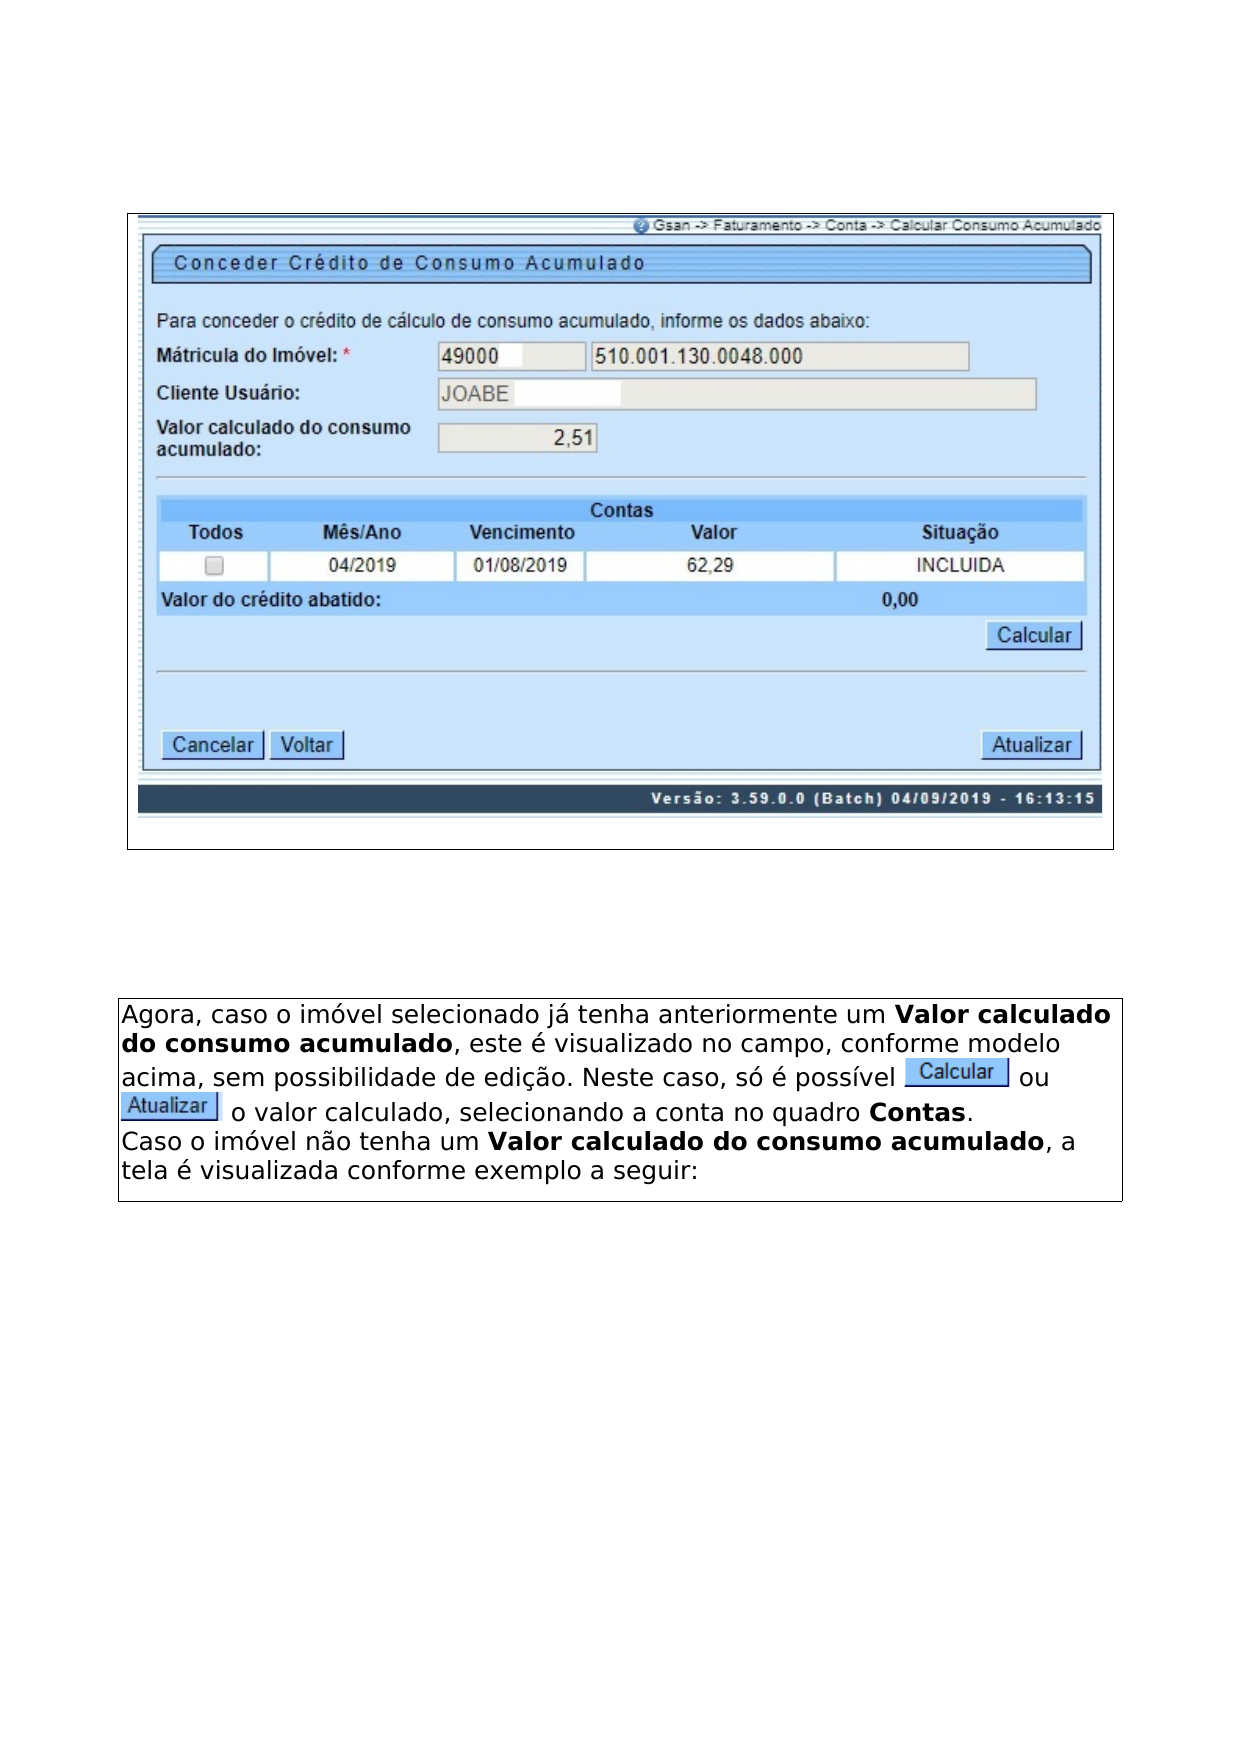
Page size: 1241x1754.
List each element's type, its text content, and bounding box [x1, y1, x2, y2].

table_header Agora, caso o imóvel selecionado já tenha anteriormente um Valor calculado do consumo acumulado, este é visualizado no campo, conforme modelo acima, sem possibilidade de edição. Neste caso, só é possível ou o valor calculado, selecionando a conta no quadro Contas. Caso o imóvel não tenha um Valor calculado do consumo acumulado, a tela é visualizada conforme exemplo a seguir: [119, 999, 1122, 1201]
picture [138, 215, 1103, 818]
table_header [128, 214, 1113, 849]
picture [121, 1092, 223, 1121]
picture [904, 1058, 1011, 1087]
